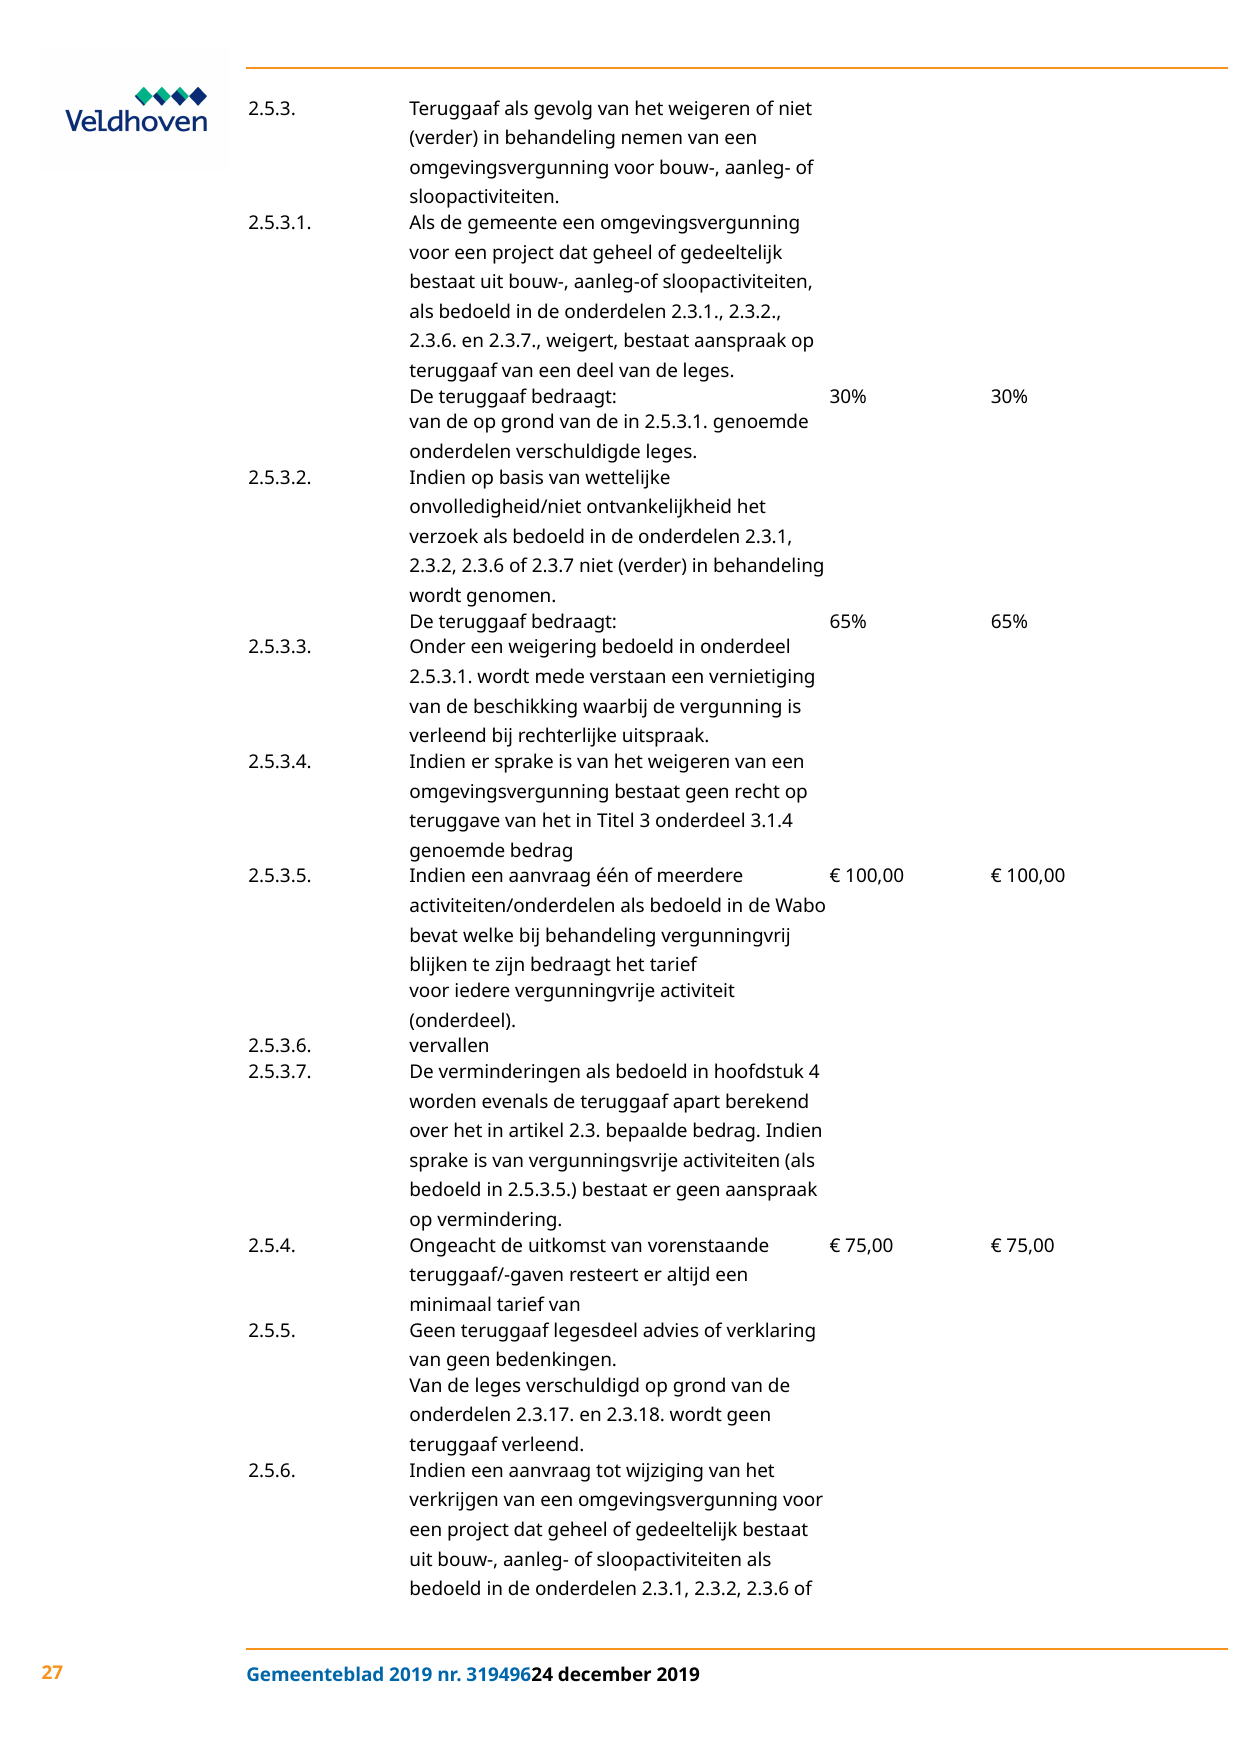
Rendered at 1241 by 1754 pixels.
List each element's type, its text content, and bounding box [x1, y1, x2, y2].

table_cell Geen teruggaaf legesdeel advies of verklaring van geen bedenkingen. [409, 1317, 829, 1372]
table_cell [248, 608, 409, 634]
table_cell [991, 1372, 1152, 1457]
table_cell [991, 1033, 1152, 1058]
table_cell [991, 748, 1152, 863]
table_cell van de op grond van de in 2.5.3.1. genoemde onderdelen verschuldigde leges. [409, 409, 829, 464]
table_cell 2.5.6. [248, 1457, 409, 1601]
table_cell 2.5.5. [248, 1317, 409, 1372]
table_cell [991, 1317, 1152, 1372]
table_cell Indien een aanvraag tot wijziging van het verkrijgen van een omgevingsvergunning voor een project dat geheel of gedeeltelijk bestaat uit bouw-, aanleg- of sloopactiviteiten als bedoeld in de onderdelen 2.3.1, 2.3.2, 2.3.6 of [409, 1457, 829, 1601]
table_cell voor iedere vergunningvrije activiteit (onderdeel). [409, 977, 829, 1032]
table_cell 65% [991, 608, 1152, 634]
table_cell Als de gemeente een omgevingsvergunning voor een project dat geheel of gedeeltelijk bestaat uit bouw-, aanleg-of sloopactiviteiten, als bedoeld in de onderdelen 2.3.1., 2.3.2., 2.3.6. en 2.3.7., weigert, bestaat aanspraak op teruggaaf van een deel van de leges. [409, 209, 829, 383]
table_cell 2.5.3.6. [248, 1033, 409, 1058]
table_cell [991, 464, 1152, 608]
table_cell 65% [829, 608, 991, 634]
table_cell € 100,00 [829, 863, 991, 977]
table_cell [829, 634, 991, 748]
table_cell [829, 409, 991, 464]
table_cell [829, 95, 991, 209]
table_cell [991, 1058, 1152, 1232]
table_cell 2.5.3.3. [248, 634, 409, 748]
table_cell [248, 1372, 409, 1457]
table_cell De teruggaaf bedraagt: [409, 608, 829, 634]
table_cell € 100,00 [991, 863, 1152, 977]
picture [41, 47, 231, 172]
table_cell [991, 977, 1152, 1032]
table_cell [829, 748, 991, 863]
table_cell Indien er sprake is van het weigeren van een omgevingsvergunning bestaat geen recht op teruggave van het in Titel 3 onderdeel 3.1.4 genoemde bedrag [409, 748, 829, 863]
table_cell Teruggaaf als gevolg van het weigeren of niet (verder) in behandeling nemen van een omgevingsvergunning voor bouw-, aanleg- of sloopactiviteiten. [409, 95, 829, 209]
table_cell [829, 209, 991, 383]
table_cell 2.5.3.1. [248, 209, 409, 383]
table_cell [829, 1372, 991, 1457]
table_cell [248, 409, 409, 464]
table_cell € 75,00 [829, 1232, 991, 1317]
table_cell vervallen [409, 1033, 829, 1058]
table_cell 30% [991, 383, 1152, 409]
table_cell [991, 634, 1152, 748]
table_cell Van de leges verschuldigd op grond van de onderdelen 2.3.17. en 2.3.18. wordt geen teruggaaf verleend. [409, 1372, 829, 1457]
table_cell 2.5.3.2. [248, 464, 409, 608]
table_cell 2.5.3.5. [248, 863, 409, 977]
table_cell [991, 209, 1152, 383]
table_cell € 75,00 [991, 1232, 1152, 1317]
table_cell [829, 1317, 991, 1372]
table_cell 30% [829, 383, 991, 409]
table_cell 2.5.4. [248, 1232, 409, 1317]
table_cell Indien op basis van wettelijke onvolledigheid/niet ontvankelijkheid het verzoek als bedoeld in de onderdelen 2.3.1, 2.3.2, 2.3.6 of 2.3.7 niet (verder) in behandeling wordt genomen. [409, 464, 829, 608]
table_cell [829, 464, 991, 608]
table_cell [991, 95, 1152, 209]
table_cell [829, 1033, 991, 1058]
table_cell [829, 977, 991, 1032]
table_cell De teruggaaf bedraagt: [409, 383, 829, 409]
table_cell [991, 1457, 1152, 1601]
table_cell Onder een weigering bedoeld in onderdeel 2.5.3.1. wordt mede verstaan een vernietiging van de beschikking waarbij de vergunning is verleend bij rechterlijke uitspraak. [409, 634, 829, 748]
table_cell [248, 977, 409, 1032]
table_cell [248, 383, 409, 409]
table_cell 2.5.3.7. [248, 1058, 409, 1232]
table_cell [991, 409, 1152, 464]
table_cell [829, 1058, 991, 1232]
table_cell De verminderingen als bedoeld in hoofdstuk 4 worden evenals de teruggaaf apart berekend over het in artikel 2.3. bepaalde bedrag. Indien sprake is van vergunningsvrije activiteiten (als bedoeld in 2.5.3.5.) bestaat er geen aanspraak op vermindering. [409, 1058, 829, 1232]
table_cell Ongeacht de uitkomst van vorenstaande teruggaaf/-gaven resteert er altijd een minimaal tarief van [409, 1232, 829, 1317]
table_cell 2.5.3. [248, 95, 409, 209]
table_cell Indien een aanvraag één of meerdere activiteiten/onderdelen als bedoeld in de Wabo bevat welke bij behandeling vergunningvrij blijken te zijn bedraagt het tarief [409, 863, 829, 977]
table_cell [829, 1457, 991, 1601]
table_cell 2.5.3.4. [248, 748, 409, 863]
